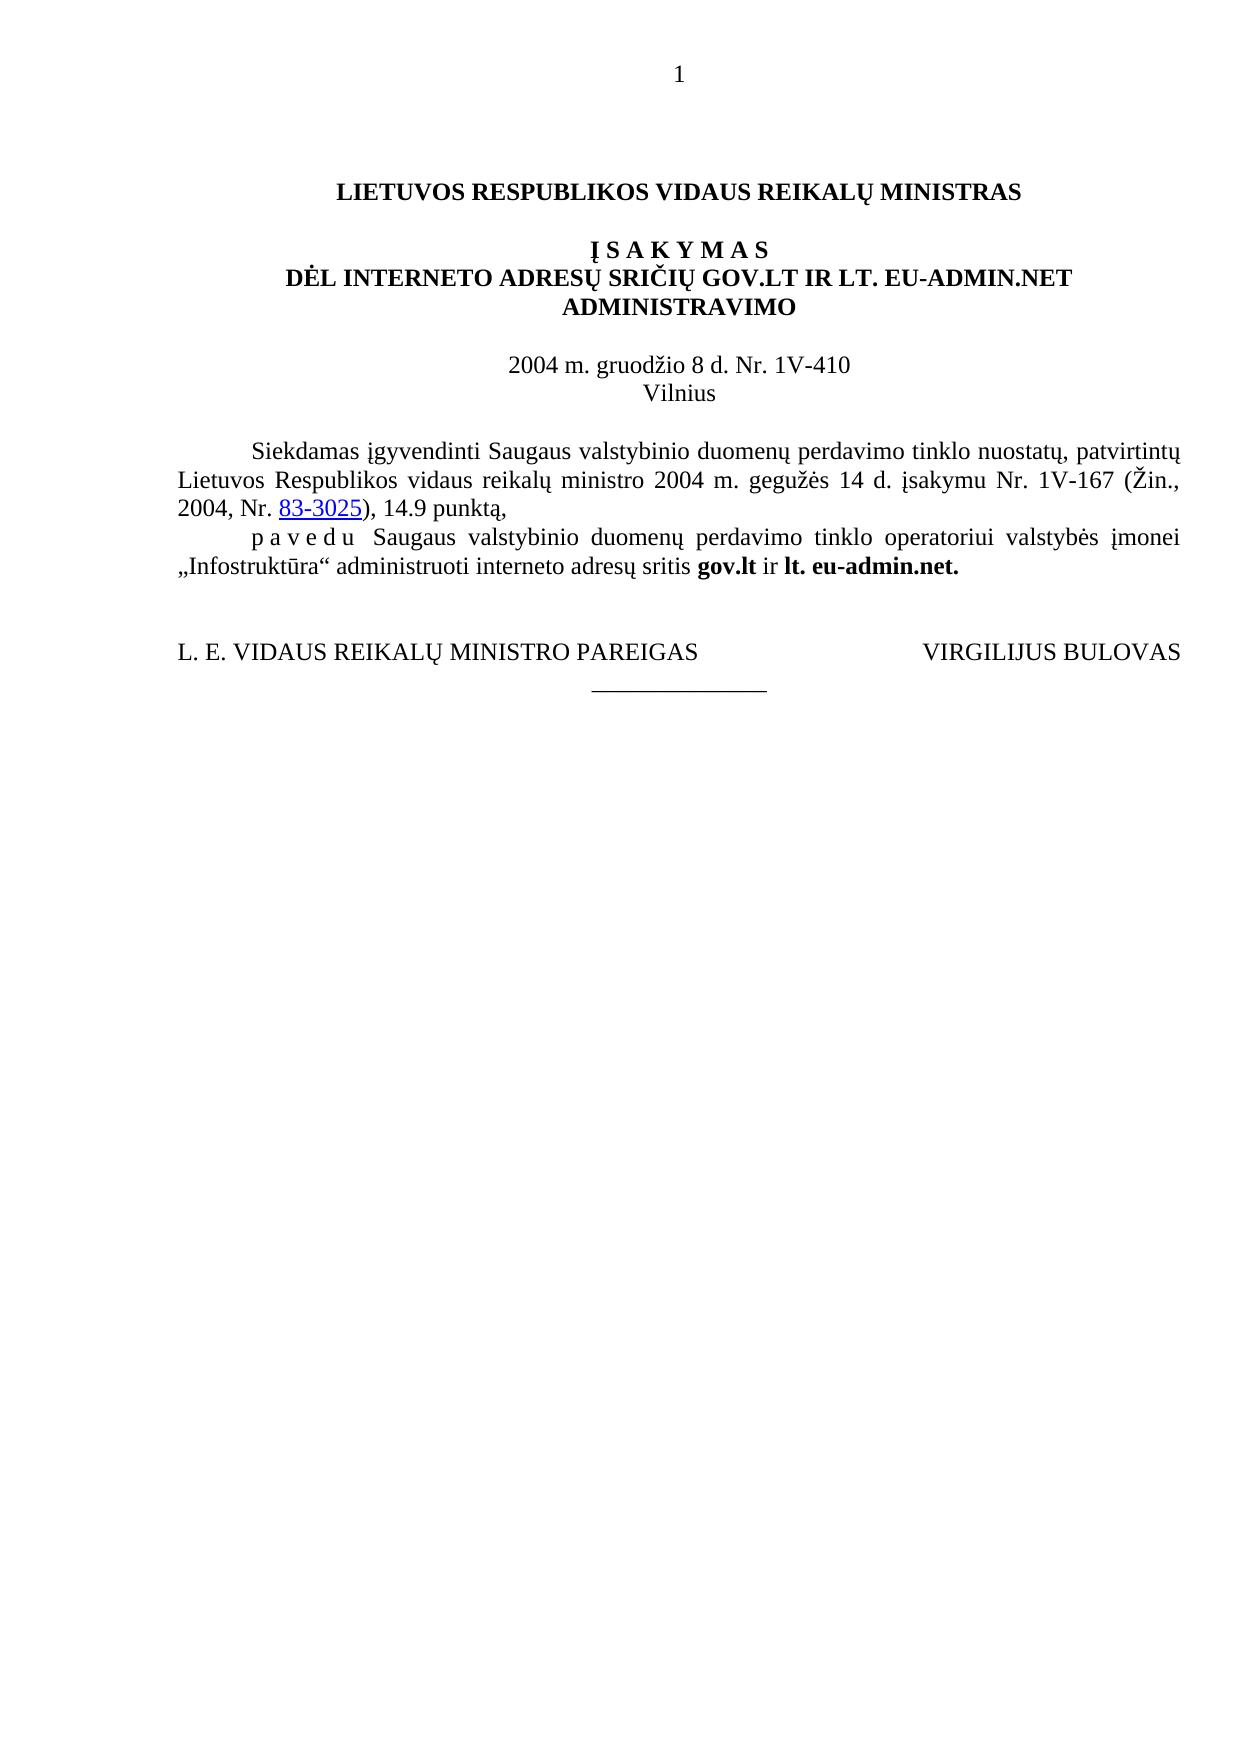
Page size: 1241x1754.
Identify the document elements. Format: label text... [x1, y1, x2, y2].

text LIETUVOS RESPUBLIKOS VIDAUS REIKALŲ MINISTRAS [177, 177, 1181, 206]
text Vilnius [177, 378, 1181, 407]
text Siekdamas įgyvendinti Saugaus valstybinio duomenų perdavimo tinklo nuostatų, patvirtintų Lietuvos Respublikos vidaus reikalų ministro 2004 m. gegužės 14 d. įsakymu Nr. 1V-167 (Žin., 2004, Nr. 83-3025), 14.9 punktą, [177, 436, 1181, 522]
text 2004 m. gruodžio 8 d. Nr. 1V-410 [177, 350, 1181, 378]
text Į S A K Y M A S [177, 235, 1181, 263]
text L. E. VIDAUS REIKALŲ MINISTRO PAREIGAS VIRGILIJUS BULOVAS [177, 637, 1181, 666]
text DĖL INTERNETO ADRESŲ SRIČIŲ GOV.LT IR LT. EU-ADMIN.NET ADMINISTRAVIMO [177, 263, 1181, 321]
text ______________ [177, 666, 1181, 695]
text pavedu Saugaus valstybinio duomenų perdavimo tinklo operatoriui valstybės įmonei „Infostruktūra“ administruoti interneto adresų sritis gov.lt ir lt. eu-admin.net. [177, 522, 1181, 580]
